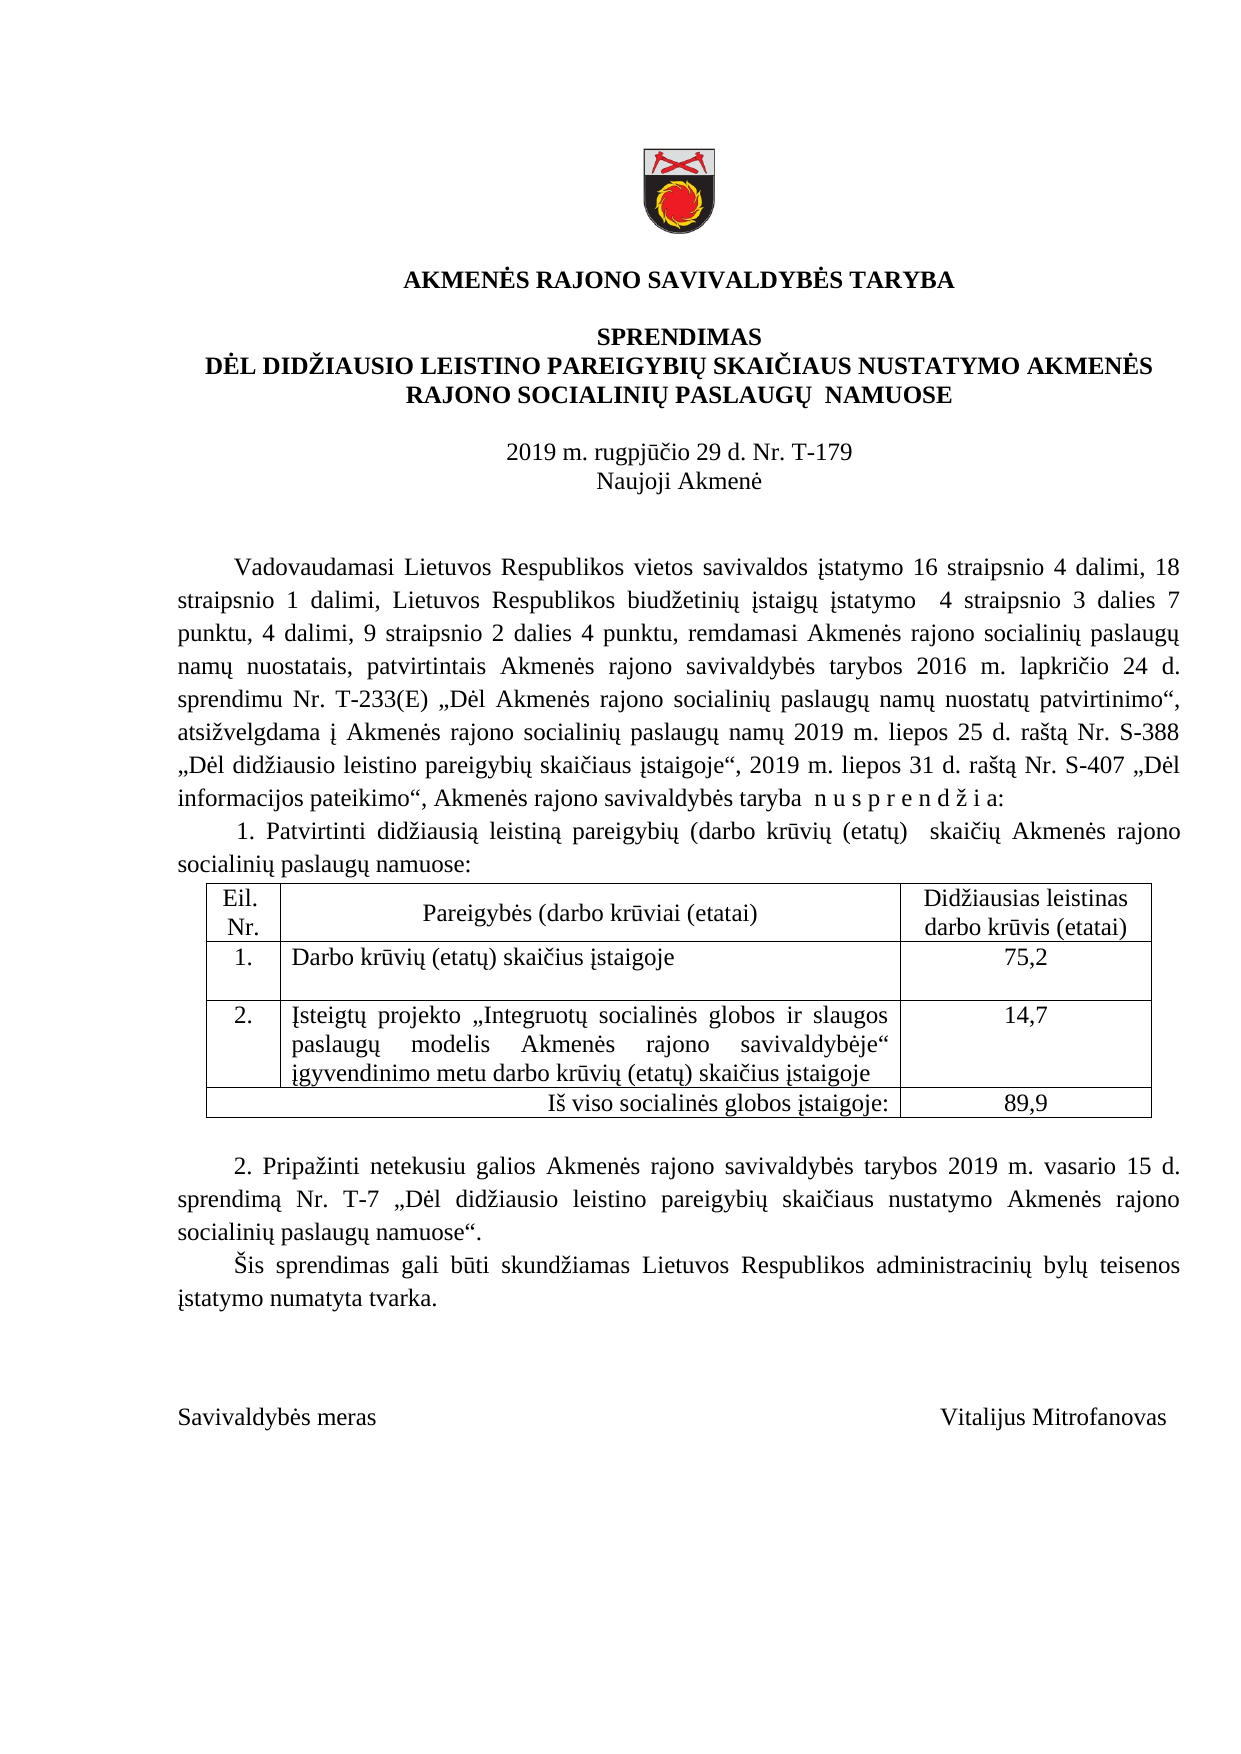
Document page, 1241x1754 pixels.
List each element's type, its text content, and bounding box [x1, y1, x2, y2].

table_cell 14,7 [901, 1001, 1151, 1087]
text Savivaldybės meras Vitalijus Mitrofanovas [177, 1402, 1181, 1431]
table_header Eil. Nr. [207, 884, 280, 941]
table_cell Įsteigtų projekto „Integruotų socialinės globos ir slaugos paslaugų modelis Akmenės rajono savivaldybėje“ įgyvendinimo metu darbo krūvių (etatų) skaičius įstaigoje [281, 1001, 900, 1087]
text DĖL DIDŽIAUSIO LEISTINO PAREIGYBIŲ SKAIČIAUS NUSTATYMO AKMENĖS RAJONO SOCIALINIŲ PASLAUGŲ NAMUOSE [177, 351, 1181, 408]
text Naujoji Akmenė [177, 466, 1181, 495]
text SPRENDIMAS [177, 322, 1181, 351]
text 2. Pripažinti netekusiu galios Akmenės rajono savivaldybės tarybos 2019 m. vasario 15 d. sprendimą Nr. T-7 „Dėl didžiausio leistino pareigybių skaičiaus nustatymo Akmenės rajono socialinių paslaugų namuose“. [177, 1151, 1181, 1246]
table_cell 75,2 [901, 942, 1151, 999]
text Šis sprendimas gali būti skundžiamas Lietuvos Respublikos administracinių bylų teisenos įstatymo numatyta tvarka. [177, 1250, 1181, 1312]
text 2019 m. rugpjūčio 29 d. Nr. T-179 [177, 437, 1181, 466]
text 1. Patvirtinti didžiausią leistiną pareigybių (darbo krūvių (etatų) skaičių Akmenės rajono socialinių paslaugų namuose: [177, 816, 1181, 878]
text Vadovaudamasi Lietuvos Respublikos vietos savivaldos įstatymo 16 straipsnio 4 dalimi, 18 straipsnio 1 dalimi, Lietuvos Respublikos biudžetinių įstaigų įstatymo 4 straipsnio 3 dalies 7 punktu, 4 dalimi, 9 straipsnio 2 dalies 4 punktu, remdamasi Akmenės rajono socialinių paslaugų namų nuostatais, patvirtintais Akmenės rajono savivaldybės tarybos 2016 m. lapkričio 24 d. sprendimu Nr. T-233(E) „Dėl Akmenės rajono socialinių paslaugų namų nuostatų patvirtinimo“, atsižvelgdama į Akmenės rajono socialinių paslaugų namų 2019 m. liepos 25 d. raštą Nr. S-388 „Dėl didžiausio leistino pareigybių skaičiaus įstaigoje“, 2019 m. liepos 31 d. raštą Nr. S-407 „Dėl informacijos pateikimo“, Akmenės rajono savivaldybės taryba n u s p r e n d ž i a: [177, 552, 1181, 812]
text AKMENĖS RAJONO SAVIVALDYBĖS TARYBA [177, 265, 1181, 293]
table_cell 89,9 [901, 1088, 1151, 1117]
table_cell 1. [207, 942, 280, 999]
table_header Didžiausias leistinas darbo krūvis (etatai) [901, 884, 1151, 941]
table_cell Darbo krūvių (etatų) skaičius įstaigoje [281, 942, 900, 999]
table_cell Iš viso socialinės globos įstaigoje: [207, 1088, 900, 1117]
table_header Pareigybės (darbo krūviai (etatai) [281, 884, 900, 941]
table_cell 2. [207, 1001, 280, 1087]
